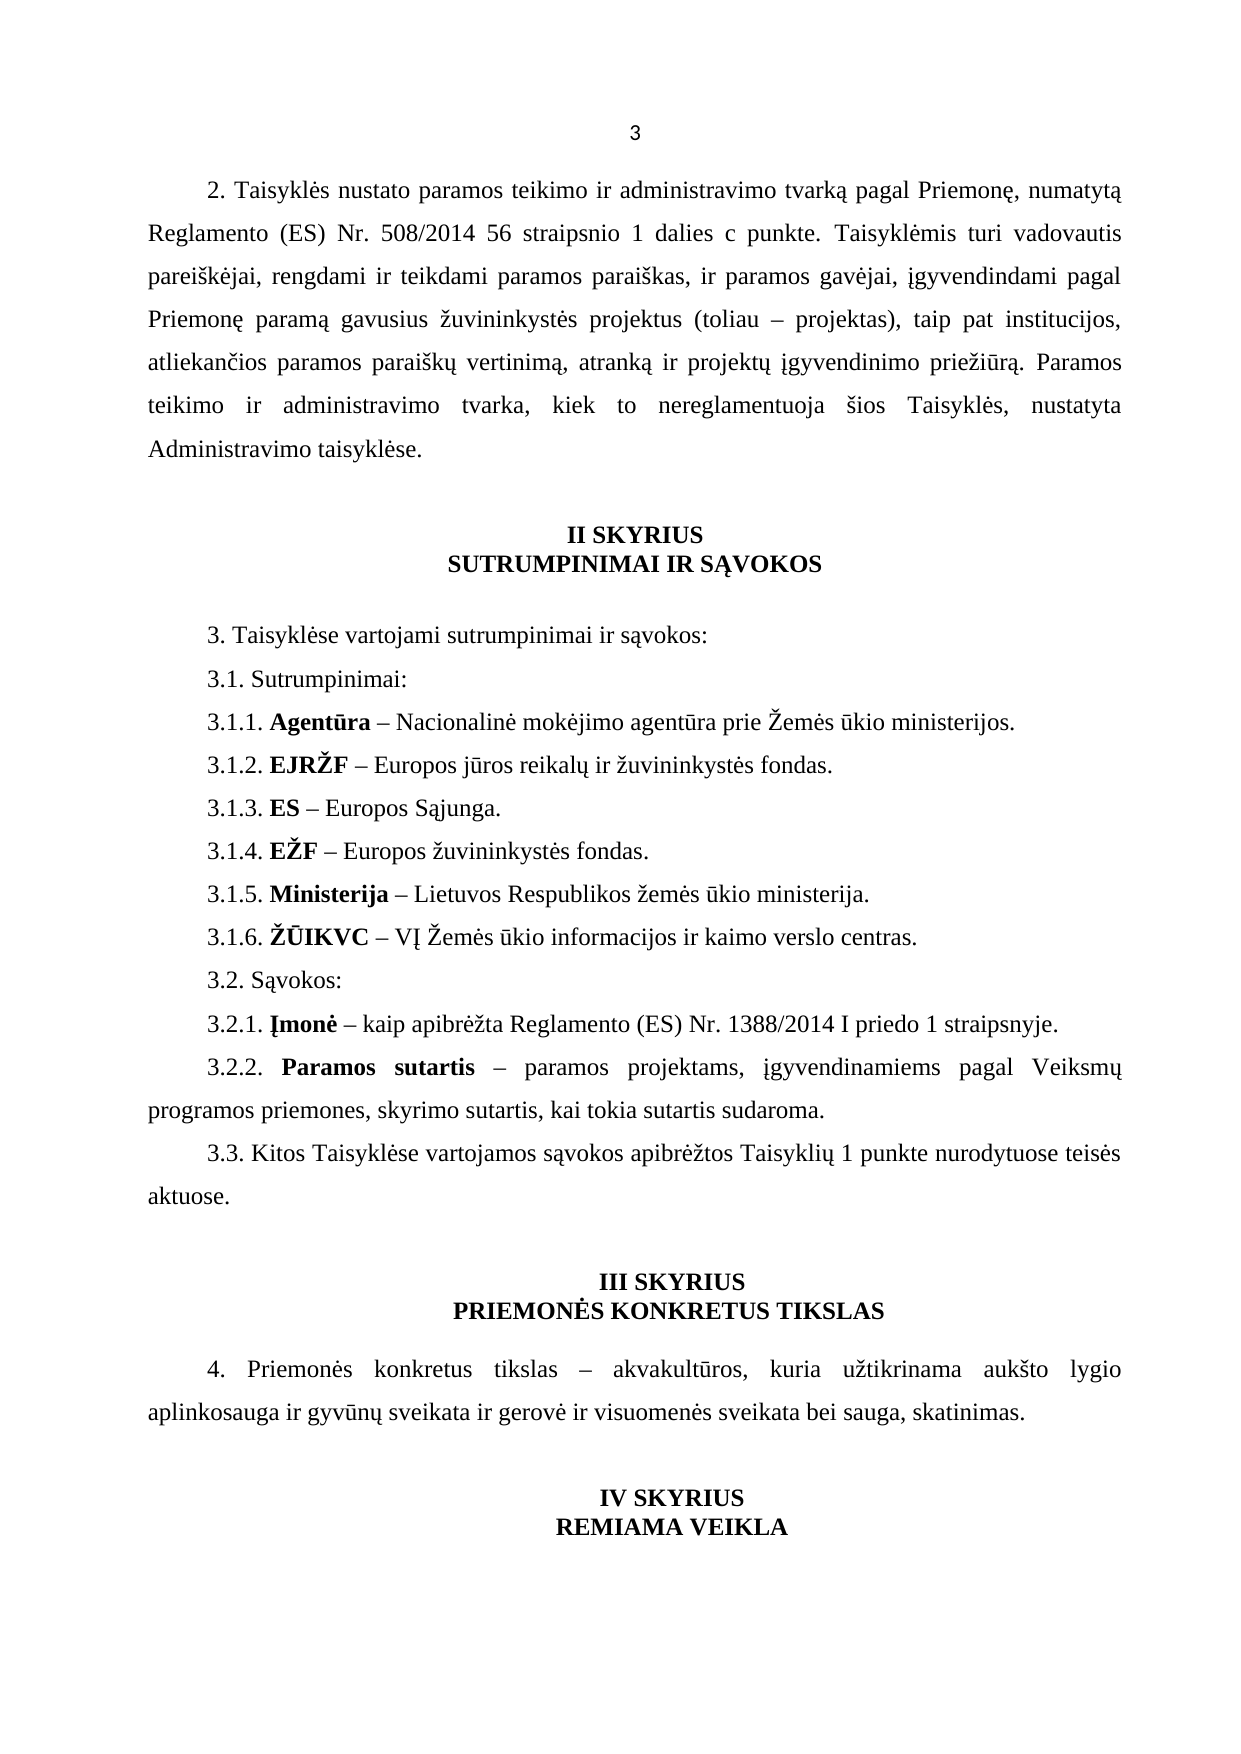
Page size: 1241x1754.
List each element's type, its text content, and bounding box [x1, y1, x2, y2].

text 3.3. Kitos Taisyklėse vartojamos sąvokos apibrėžtos Taisyklių 1 punkte nurodytuose teisės aktuose. [148, 1138, 1122, 1210]
text 3.2.1. Įmonė – kaip apibrėžta Reglamento (ES) Nr. 1388/2014 I priedo 1 straipsnyje. [148, 1009, 1122, 1037]
text III SKYRIUS [148, 1267, 1122, 1296]
text PRIEMONĖS KONKRETUS TIKSLAS [148, 1296, 1122, 1325]
text 2. Taisyklės nustato paramos teikimo ir administravimo tvarką pagal Priemonę, numatytą Reglamento (ES) Nr. 508/2014 56 straipsnio 1 dalies c punkte. Taisyklėmis turi vadovautis pareiškėjai, rengdami ir teikdami paramos paraiškas, ir paramos gavėjai, įgyvendindami pagal Priemonę paramą gavusius žuvininkystės projektus (toliau – projektas), taip pat institucijos, atliekančios paramos paraiškų vertinimą, atranką ir projektų įgyvendinimo priežiūrą. Paramos teikimo ir administravimo tvarka, kiek to nereglamentuoja šios Taisyklės, nustatyta Administravimo taisyklėse. [148, 175, 1122, 462]
text 3.1.1. Agentūra – Nacionalinė mokėjimo agentūra prie Žemės ūkio ministerijos. [148, 707, 1122, 736]
text SUTRUMPINIMAI IR SĄVOKOS [148, 549, 1122, 577]
text 3.1.3. ES – Europos Sąjunga. [148, 793, 1122, 822]
text REMIAMA VEIKLA [148, 1512, 1122, 1541]
text 3.1. Sutrumpinimai: [148, 664, 1122, 692]
text II SKYRIUS [148, 520, 1122, 549]
text 4. Priemonės konkretus tikslas – akvakultūros, kuria užtikrinama aukšto lygio aplinkosauga ir gyvūnų sveikata ir gerovė ir visuomenės sveikata bei sauga, skatinimas. [148, 1354, 1122, 1426]
text 3. Taisyklėse vartojami sutrumpinimai ir sąvokos: [148, 621, 1122, 649]
text 3.2. Sąvokos: [148, 966, 1122, 994]
text IV SKYRIUS [148, 1483, 1122, 1512]
text 3.1.6. ŽŪIKVC – VĮ Žemės ūkio informacijos ir kaimo verslo centras. [148, 922, 1122, 951]
text 3.1.5. Ministerija – Lietuvos Respublikos žemės ūkio ministerija. [148, 879, 1122, 908]
text 3.2.2. Paramos sutartis – paramos projektams, įgyvendinamiems pagal Veiksmų programos priemones, skyrimo sutartis, kai tokia sutartis sudaroma. [148, 1052, 1122, 1124]
text 3.1.4. EŽF – Europos žuvininkystės fondas. [148, 836, 1122, 865]
text 3.1.2. EJRŽF – Europos jūros reikalų ir žuvininkystės fondas. [148, 750, 1122, 779]
